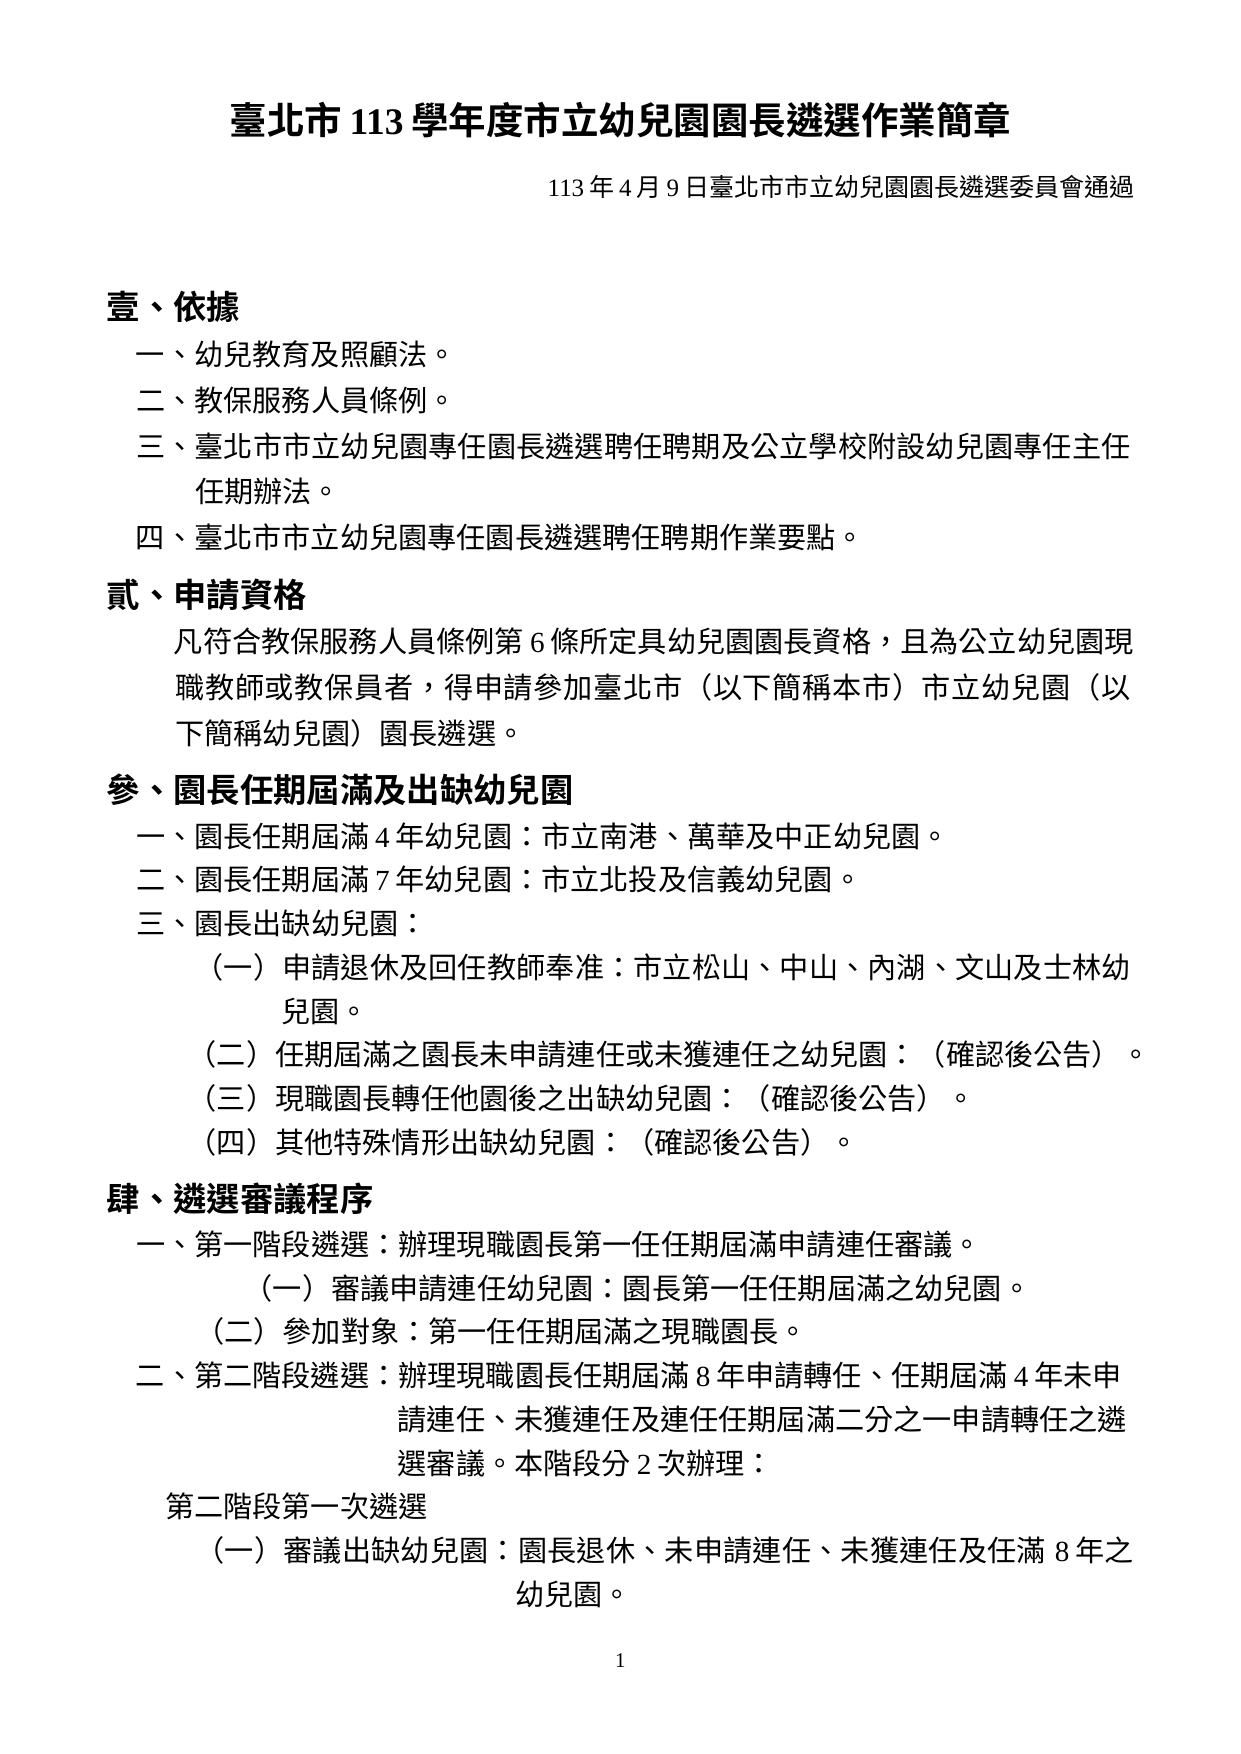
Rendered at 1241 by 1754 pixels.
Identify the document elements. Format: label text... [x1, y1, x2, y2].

text 三、園長出缺幼兒園： [136, 899, 1134, 943]
text （二）任期屆滿之園長未申請連任或未獲連任之幼兒園：（確認後公告）。 [187, 1031, 1134, 1074]
text （一）申請退休及回任教師奉准：市立松山、中山、內湖、文山及士林幼兒園。 [194, 943, 1134, 1031]
text 凡符合教保服務人員條例第6條所定具幼兒園園長資格，且為公立幼兒園現職教師或教保員者，得申請參加臺北市（以下簡稱本市）市立幼兒園（以下簡稱幼兒園）園長遴選。 [174, 616, 1134, 754]
text 二、教保服務人員條例。 [136, 374, 1134, 420]
text （一）審議出缺幼兒園：園長退休、未申請連任、未獲連任及任滿8年之幼兒園。 [195, 1527, 1134, 1614]
text 二、第二階段遴選：辦理現職園長任期屆滿8年申請轉任、任期屆滿4年未申請連任、未獲連任及連任任期屆滿二分之一申請轉任之遴選審議。本階段分2次辦理： [136, 1352, 1134, 1483]
text 一、園長任期屆滿4年幼兒園：市立南港、萬華及中正幼兒園。 [136, 812, 1134, 856]
text 一、第一階段遴選：辦理現職園長第一任任期屆滿申請連任審議。 [136, 1220, 1134, 1264]
text 貳、申請資格 [106, 570, 1134, 616]
text （一）審議申請連任幼兒園：園長第一任任期屆滿之幼兒園。 [243, 1264, 1134, 1308]
text 二、園長任期屆滿7年幼兒園：市立北投及信義幼兒園。 [136, 856, 1134, 899]
text 三、臺北市市立幼兒園專任園長遴選聘任聘期及公立學校附設幼兒園專任主任任期辦法。 [136, 420, 1134, 512]
text 參、園長任期屆滿及出缺幼兒園 [106, 766, 1134, 812]
text 肆、遴選審議程序 [106, 1174, 1134, 1220]
text 一、幼兒教育及照顧法。 [106, 329, 1134, 374]
text （二）參加對象：第一任任期屆滿之現職園長。 [195, 1308, 1134, 1352]
text 113年4月9日臺北市市立幼兒園園長遴選委員會通過 [106, 168, 1134, 204]
text （三）現職園長轉任他園後之出缺幼兒園：（確認後公告）。 [187, 1074, 1134, 1118]
text （四）其他特殊情形出缺幼兒園：（確認後公告）。 [187, 1118, 1134, 1162]
text 臺北市113學年度市立幼兒園園長遴選作業簡章 [106, 101, 1134, 143]
text 四、臺北市市立幼兒園專任園長遴選聘任聘期作業要點。 [136, 512, 1134, 558]
text 壹、依據 [106, 283, 1134, 329]
text 第二階段第一次遴選 [136, 1483, 1134, 1527]
